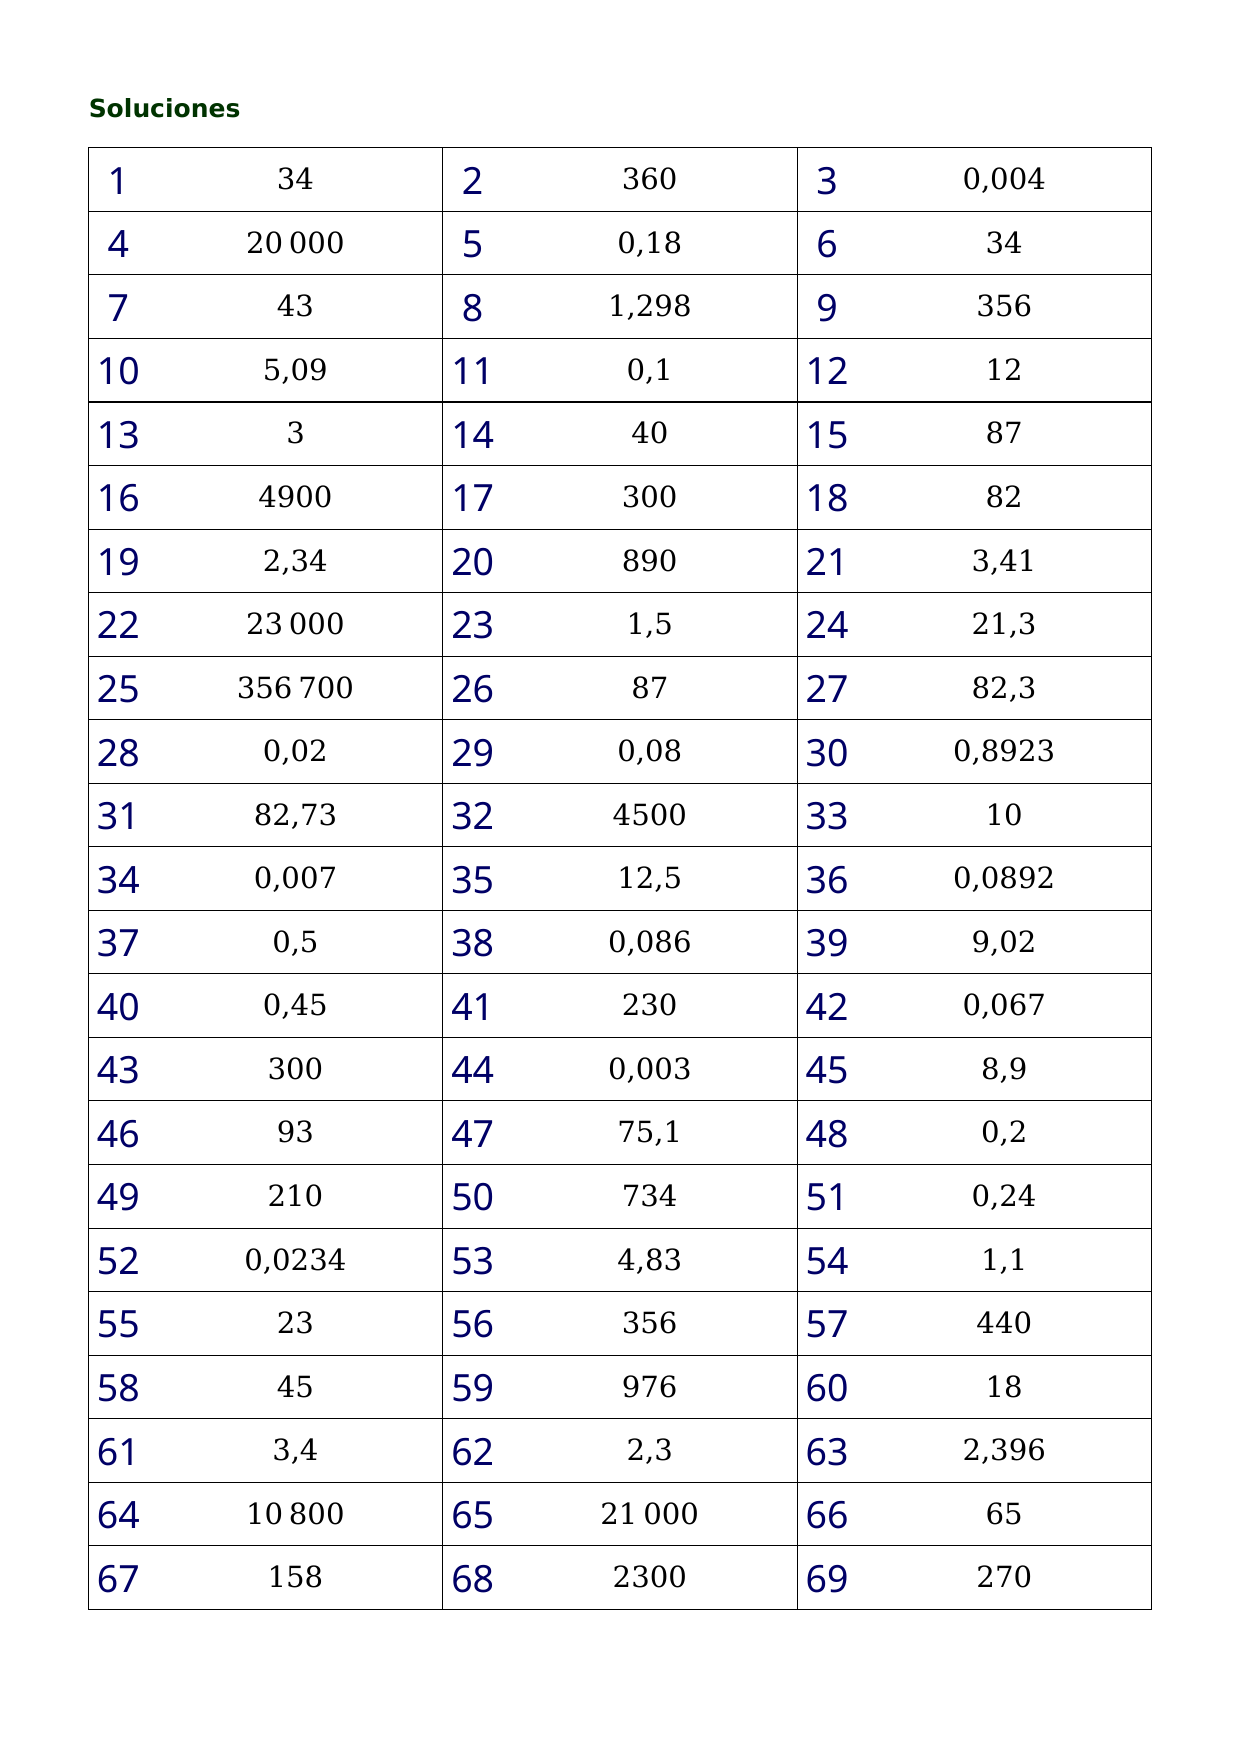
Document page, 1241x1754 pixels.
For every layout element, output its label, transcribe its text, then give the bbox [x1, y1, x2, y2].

table_header 0,004 [856, 148, 1151, 211]
table_cell 890 [502, 530, 797, 592]
table_cell 1,298 [502, 275, 797, 338]
table_cell 10 [856, 784, 1151, 846]
table_cell 47 [443, 1101, 502, 1164]
table_cell 0,0892 [856, 847, 1151, 910]
table_cell 4 [89, 212, 147, 274]
table_cell 34 [856, 212, 1151, 274]
table_cell 26 [443, 657, 502, 719]
table_cell 45 [148, 1356, 442, 1418]
table_cell 32 [443, 784, 502, 846]
table_cell 37 [89, 911, 147, 973]
table_cell 0,02 [148, 720, 442, 783]
table_cell 13 [89, 403, 147, 465]
table_cell 23 [148, 1292, 442, 1354]
table_cell 46 [89, 1101, 147, 1164]
table_cell 734 [502, 1165, 797, 1227]
table_cell 34 [89, 847, 147, 910]
table_cell 49 [89, 1165, 147, 1227]
table_cell 20 [443, 530, 502, 592]
table_cell 10 800 [148, 1483, 442, 1545]
table_cell 20 000 [148, 212, 442, 274]
table_cell 18 [856, 1356, 1151, 1418]
table_cell 3,4 [148, 1419, 442, 1482]
table_cell 4500 [502, 784, 797, 846]
table_cell 12 [798, 339, 856, 401]
table_cell 1,5 [502, 593, 797, 656]
table_cell 82 [856, 466, 1151, 528]
table_cell 5,09 [148, 339, 442, 401]
table_cell 2300 [502, 1546, 797, 1609]
table_cell 210 [148, 1165, 442, 1227]
table_header 360 [502, 148, 797, 211]
table_cell 19 [89, 530, 147, 592]
table_cell 0,8923 [856, 720, 1151, 783]
table_cell 63 [798, 1419, 856, 1482]
table_cell 356 [502, 1292, 797, 1354]
text Soluciones [88, 94, 1152, 124]
table_cell 1,1 [856, 1229, 1151, 1291]
table_cell 12 [856, 339, 1151, 401]
table_cell 5 [443, 212, 502, 274]
table_cell 8,9 [856, 1038, 1151, 1100]
table_cell 300 [502, 466, 797, 528]
table_cell 65 [856, 1483, 1151, 1545]
table_cell 67 [89, 1546, 147, 1609]
table_cell 17 [443, 466, 502, 528]
table_cell 25 [89, 657, 147, 719]
table_cell 40 [89, 974, 147, 1037]
table_cell 2,34 [148, 530, 442, 592]
table_cell 58 [89, 1356, 147, 1418]
table_cell 93 [148, 1101, 442, 1164]
table_header 1 [89, 148, 147, 211]
table_cell 21,3 [856, 593, 1151, 656]
table_cell 87 [502, 657, 797, 719]
table_cell 43 [148, 275, 442, 338]
table_cell 57 [798, 1292, 856, 1354]
table_cell 75,1 [502, 1101, 797, 1164]
table_cell 21 [798, 530, 856, 592]
table_cell 28 [89, 720, 147, 783]
table_cell 24 [798, 593, 856, 656]
table_cell 11 [443, 339, 502, 401]
table_cell 27 [798, 657, 856, 719]
table_cell 8 [443, 275, 502, 338]
table_cell 66 [798, 1483, 856, 1545]
table_cell 23 000 [148, 593, 442, 656]
table_cell 3,41 [856, 530, 1151, 592]
table_cell 2,396 [856, 1419, 1151, 1482]
table_cell 30 [798, 720, 856, 783]
table_cell 38 [443, 911, 502, 973]
table_cell 39 [798, 911, 856, 973]
table_cell 14 [443, 403, 502, 465]
table_cell 45 [798, 1038, 856, 1100]
table_cell 54 [798, 1229, 856, 1291]
table_header 3 [798, 148, 856, 211]
table_cell 0,1 [502, 339, 797, 401]
table_cell 7 [89, 275, 147, 338]
table_cell 31 [89, 784, 147, 846]
table_cell 87 [856, 403, 1151, 465]
table_cell 36 [798, 847, 856, 910]
table_cell 4900 [148, 466, 442, 528]
table_cell 69 [798, 1546, 856, 1609]
table_cell 60 [798, 1356, 856, 1418]
table_cell 29 [443, 720, 502, 783]
table_cell 18 [798, 466, 856, 528]
table_cell 12,5 [502, 847, 797, 910]
table_cell 62 [443, 1419, 502, 1482]
table_cell 9,02 [856, 911, 1151, 973]
table_cell 440 [856, 1292, 1151, 1354]
table_cell 976 [502, 1356, 797, 1418]
table_cell 59 [443, 1356, 502, 1418]
table_cell 0,45 [148, 974, 442, 1037]
table_cell 0,003 [502, 1038, 797, 1100]
table_cell 64 [89, 1483, 147, 1545]
table_cell 0,2 [856, 1101, 1151, 1164]
table_cell 43 [89, 1038, 147, 1100]
table_cell 44 [443, 1038, 502, 1100]
table_cell 2,3 [502, 1419, 797, 1482]
table_header 2 [443, 148, 502, 211]
table_cell 61 [89, 1419, 147, 1482]
table_cell 50 [443, 1165, 502, 1227]
table_cell 0,0234 [148, 1229, 442, 1291]
table_cell 4,83 [502, 1229, 797, 1291]
table_cell 0,24 [856, 1165, 1151, 1227]
table_cell 15 [798, 403, 856, 465]
table_cell 52 [89, 1229, 147, 1291]
table_cell 270 [856, 1546, 1151, 1609]
table_cell 0,007 [148, 847, 442, 910]
table_cell 6 [798, 212, 856, 274]
table_cell 40 [502, 403, 797, 465]
table_cell 356 [856, 275, 1151, 338]
table_cell 16 [89, 466, 147, 528]
table_cell 158 [148, 1546, 442, 1609]
table_cell 51 [798, 1165, 856, 1227]
table_cell 42 [798, 974, 856, 1037]
table_cell 0,067 [856, 974, 1151, 1037]
table_cell 230 [502, 974, 797, 1037]
table_cell 0,18 [502, 212, 797, 274]
table_cell 3 [148, 403, 442, 465]
table_cell 48 [798, 1101, 856, 1164]
table_cell 82,73 [148, 784, 442, 846]
table_cell 10 [89, 339, 147, 401]
table_cell 82,3 [856, 657, 1151, 719]
table_cell 65 [443, 1483, 502, 1545]
table_cell 22 [89, 593, 147, 656]
table_cell 68 [443, 1546, 502, 1609]
table_cell 0,08 [502, 720, 797, 783]
table_cell 53 [443, 1229, 502, 1291]
table_cell 9 [798, 275, 856, 338]
table_cell 0,086 [502, 911, 797, 973]
table_cell 23 [443, 593, 502, 656]
table_cell 0,5 [148, 911, 442, 973]
table_cell 21 000 [502, 1483, 797, 1545]
table_cell 35 [443, 847, 502, 910]
table_cell 356 700 [148, 657, 442, 719]
table_cell 56 [443, 1292, 502, 1354]
table_cell 55 [89, 1292, 147, 1354]
table_cell 41 [443, 974, 502, 1037]
table_cell 300 [148, 1038, 442, 1100]
table_header 34 [148, 148, 442, 211]
table_cell 33 [798, 784, 856, 846]
